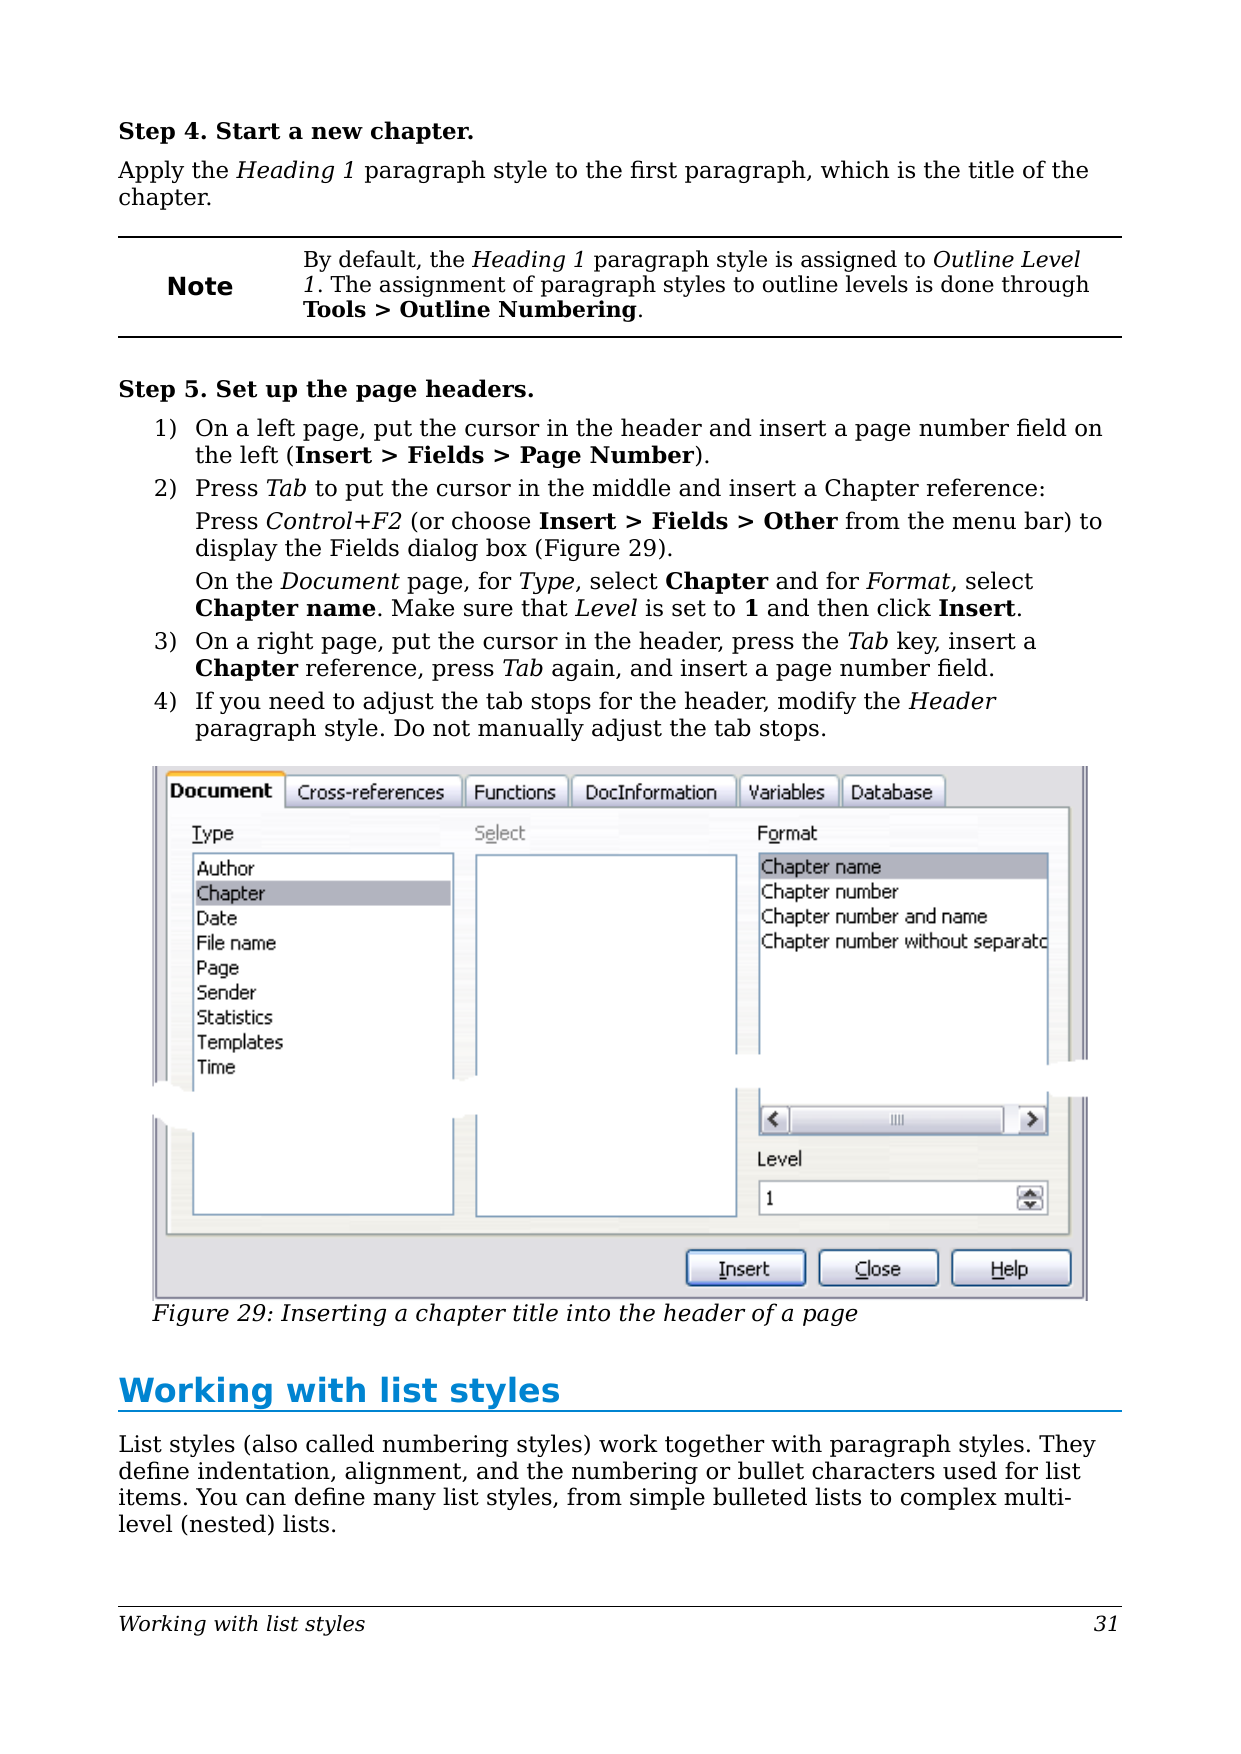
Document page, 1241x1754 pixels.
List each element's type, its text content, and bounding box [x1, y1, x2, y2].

list On the Document page, for Type, select Chapter and for Format, select Chapter name. Make sure that Level is set to 1 and then click Insert. [177, 568, 1122, 622]
list On a right page, put the cursor in the header, press the Tab key, insert a Chapter reference, press Tab again, and insert a page number field. [177, 628, 1122, 682]
subtitle Working with list styles [118, 1371, 1122, 1410]
text Step 4. Start a new chapter. [118, 118, 1122, 145]
picture [152, 766, 1088, 1301]
text Apply the Heading 1 paragraph style to the first paragraph, which is the title of the chapter. [118, 157, 1122, 211]
list If you need to adjust the tab stops for the header, modify the Header paragraph style. Do not manually adjust the tab stops. [177, 688, 1122, 741]
table_header By default, the Heading 1 paragraph style is assigned to Outline Level 1. The assignment of paragraph styles to outline levels is done through Tools > Outline Numbering. [281, 238, 1122, 336]
text List styles (also called numbering styles) work together with paragraph styles. They define indentation, alignment, and the numbering or bullet characters used for list items. You can define many list styles, from simple bulleted lists to complex multi-level (nested) lists. [118, 1431, 1122, 1538]
text Figure 29: Inserting a chapter title into the header of a page [152, 1301, 1088, 1327]
table_header Note [118, 238, 281, 336]
list Press Tab to put the cursor in the middle and insert a Chapter reference: [177, 475, 1122, 502]
list Press Control+F2 (or choose Insert > Fields > Other from the menu bar) to display the Fields dialog box (Figure 29). [177, 508, 1122, 561]
list On a left page, put the cursor in the header and insert a page number field on the left (Insert > Fields > Page Number). [177, 415, 1122, 469]
text Step 5. Set up the page headers. [118, 376, 1122, 402]
